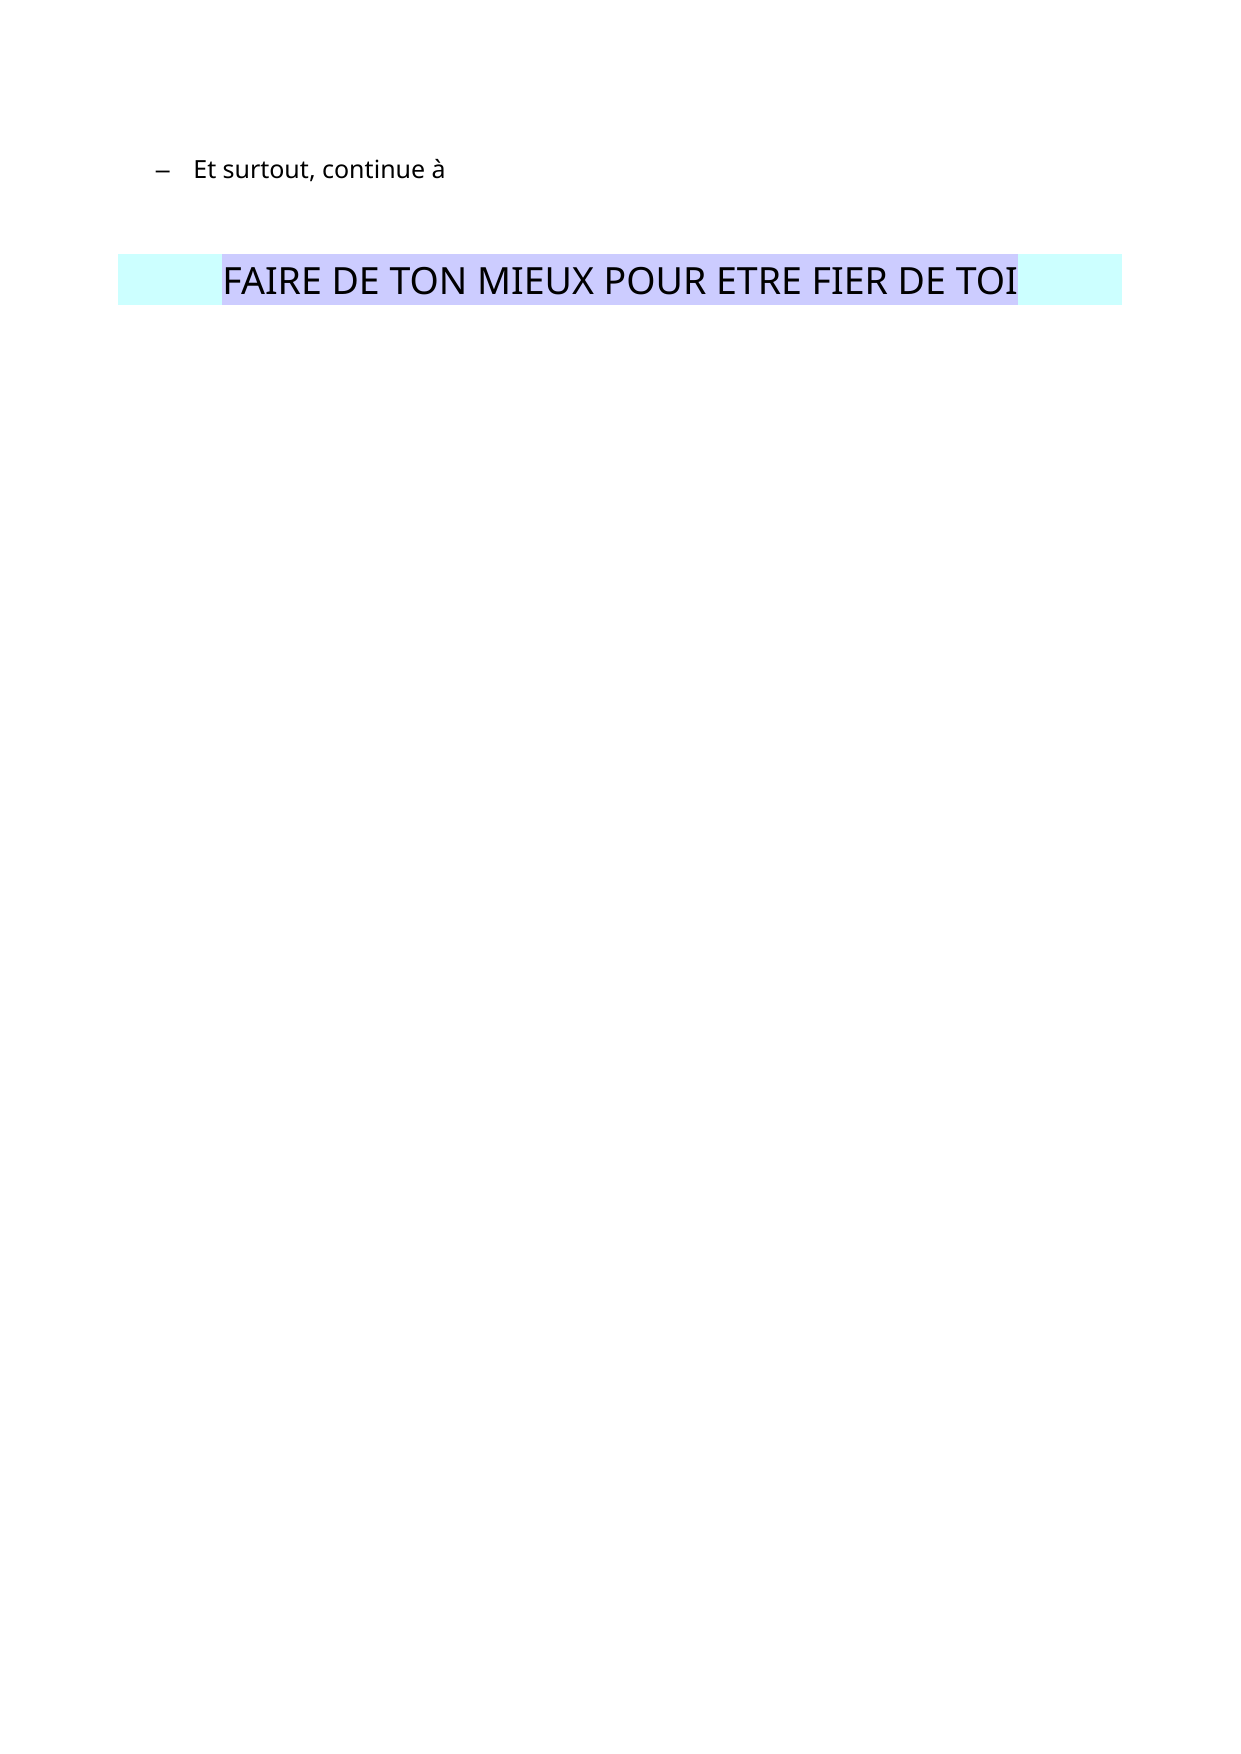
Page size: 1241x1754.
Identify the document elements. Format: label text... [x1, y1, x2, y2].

text FAIRE DE TON MIEUX POUR ETRE FIER DE TOI [118, 254, 1122, 305]
list Et surtout, continue à [156, 152, 1122, 186]
